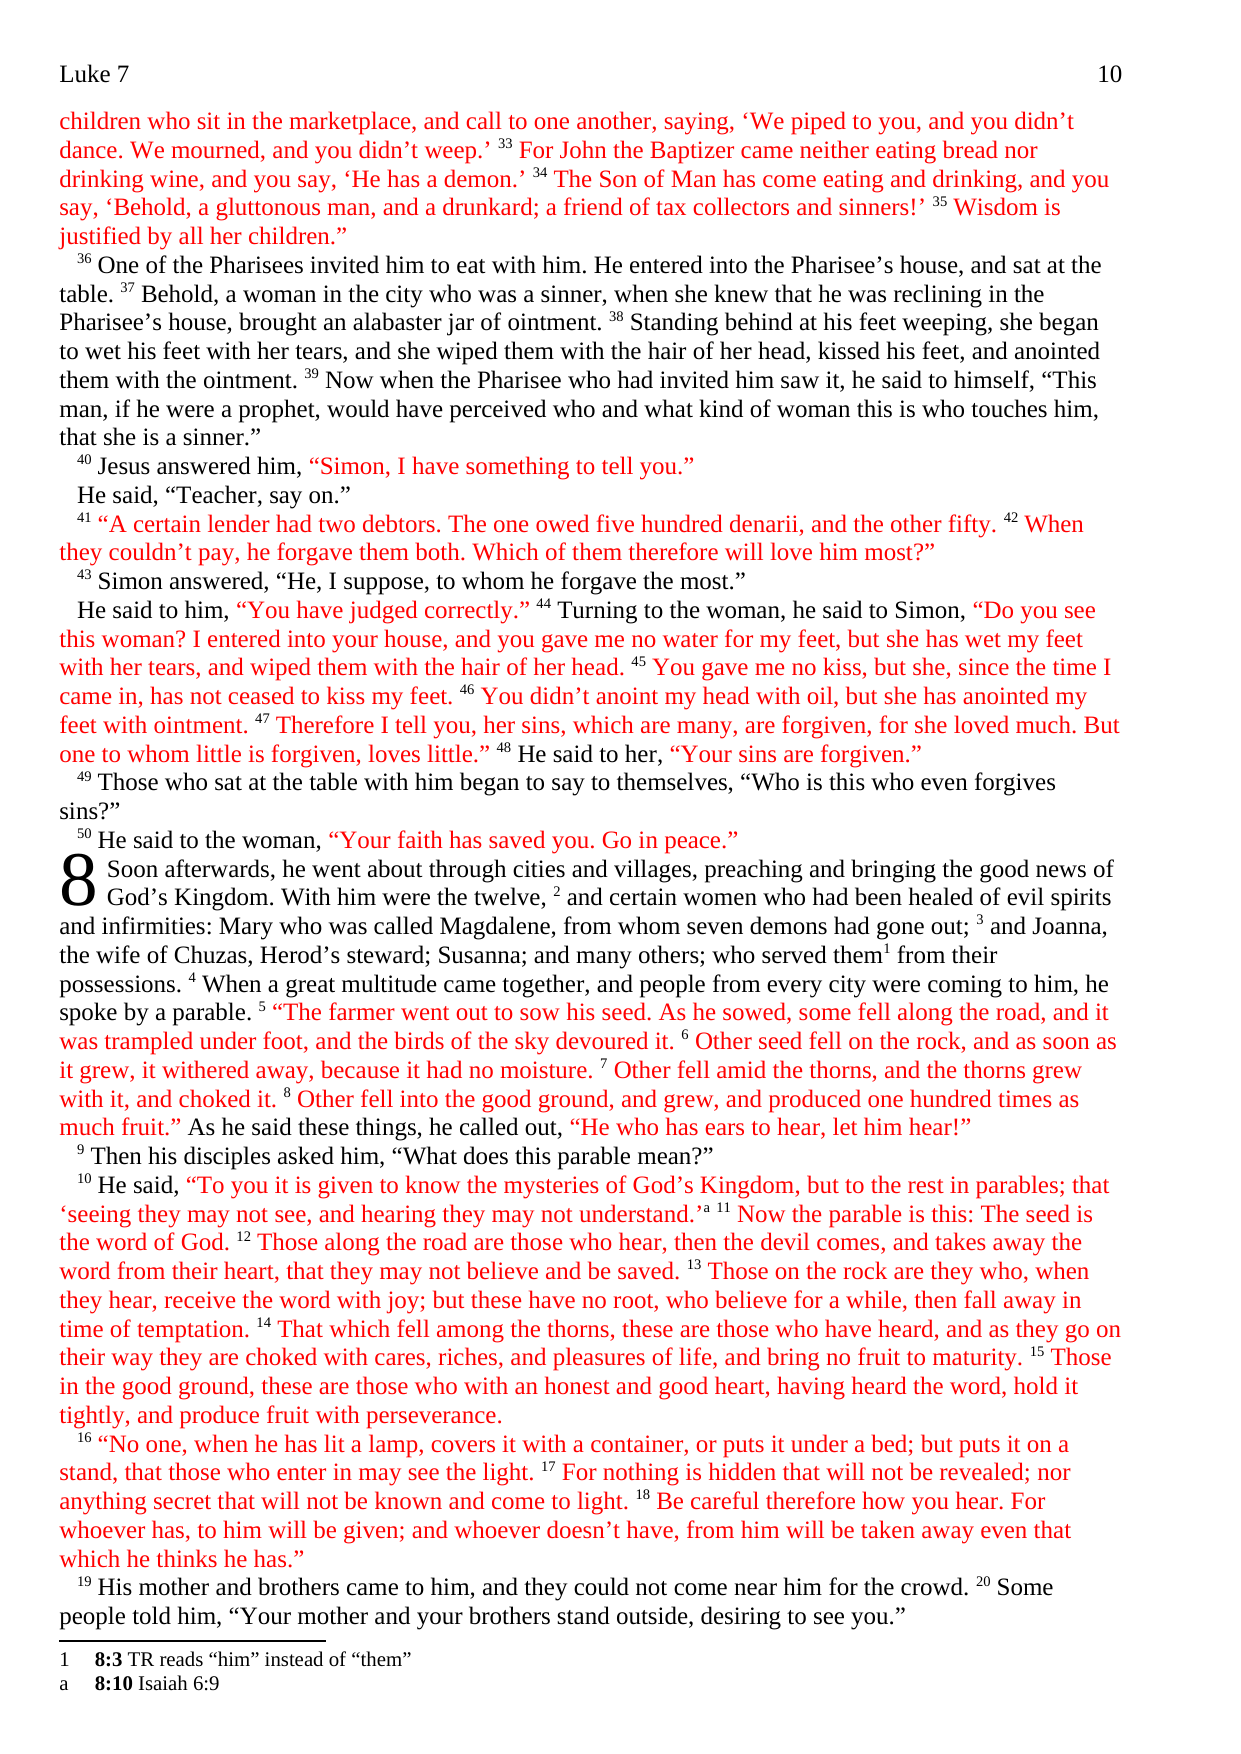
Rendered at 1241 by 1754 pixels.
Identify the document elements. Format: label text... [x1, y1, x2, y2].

text 50 He said to the woman, “Your faith has saved you. Go in peace.” [59, 825, 1122, 854]
text 16 “No one, when he has lit a lamp, covers it with a container, or puts it under a bed; but puts it on a stand, that those who enter in may see the light. 17 For nothing is hidden that will not be revealed; nor anything secret that will not be known and come to light. 18 Be careful therefore how you hear. For whoever has, to him will be given; and whoever doesn’t have, from him will be taken away even that which he thinks he has.” [59, 1429, 1122, 1572]
text He said, “Teacher, say on.” [59, 480, 1122, 509]
text 8:10 Isaiah 6:9 [59, 1671, 1122, 1695]
text 40 Jesus answered him, “Simon, I have something to tell you.” [59, 451, 1122, 480]
text children who sit in the marketplace, and call to one another, saying, ‘We piped to you, and you didn’t dance. We mourned, and you didn’t weep.’ 33 For John the Baptizer came neither eating bread nor drinking wine, and you say, ‘He has a demon.’ 34 The Son of Man has come eating and drinking, and you say, ‘Behold, a gluttonous man, and a drunkard; a friend of tax collectors and sinners!’ 35 Wisdom is justified by all her children.” [59, 106, 1122, 250]
text 36 One of the Pharisees invited him to eat with him. He entered into the Pharisee’s house, and sat at the table. 37 Behold, a woman in the city who was a sinner, when she knew that he was reclining in the Pharisee’s house, brought an alabaster jar of ointment. 38 Standing behind at his feet weeping, she began to wet his feet with her tears, and she wiped them with the hair of her head, kissed his feet, and anointed them with the ointment. 39 Now when the Pharisee who had invited him saw it, he said to himself, “This man, if he were a prophet, would have perceived who and what kind of woman this is who touches him, that she is a sinner.” [59, 250, 1122, 451]
text 49 Those who sat at the table with him began to say to themselves, “Who is this who even forgives sins?” [59, 767, 1122, 825]
text 10 He said, “To you it is given to know the mysteries of God’s Kingdom, but to the rest in parables; that ‘seeing they may not see, and hearing they may not understand.’ 11 Now the parable is this: The seed is the word of God. 12 Those along the road are those who hear, then the devil comes, and takes away the word from their heart, that they may not believe and be saved. 13 Those on the rock are they who, when they hear, receive the word with joy; but these have no root, who believe for a while, then fall away in time of temptation. 14 That which fell among the thorns, these are those who have heard, and as they go on their way they are choked with cares, riches, and pleasures of life, and bring no fruit to maturity. 15 Those in the good ground, these are those who with an honest and good heart, having heard the word, hold it tightly, and produce fruit with perseverance. [59, 1170, 1122, 1429]
text 8Soon afterwards, he went about through cities and villages, preaching and bringing the good news of God’s Kingdom. With him were the twelve, 2 and certain women who had been healed of evil spirits and infirmities: Mary who was called Magdalene, from whom seven demons had gone out; 3 and Joanna, the wife of Chuzas, Herod’s steward; Susanna; and many others; who served them from their possessions. 4 When a great multitude came together, and people from every city were coming to him, he spoke by a parable. 5 “The farmer went out to sow his seed. As he sowed, some fell along the road, and it was trampled under foot, and the birds of the sky devoured it. 6 Other seed fell on the rock, and as soon as it grew, it withered away, because it had no moisture. 7 Other fell amid the thorns, and the thorns grew with it, and choked it. 8 Other fell into the good ground, and grew, and produced one hundred times as much fruit.” As he said these things, he called out, “He who has ears to hear, let him hear!” [59, 854, 1122, 1141]
text 41 “A certain lender had two debtors. The one owed five hundred denarii, and the other fifty. 42 When they couldn’t pay, he forgave them both. Which of them therefore will love him most?” [59, 509, 1122, 566]
text 9 Then his disciples asked him, “What does this parable mean?” [59, 1141, 1122, 1170]
text He said to him, “You have judged correctly.” 44 Turning to the woman, he said to Simon, “Do you see this woman? I entered into your house, and you gave me no water for my feet, but she has wet my feet with her tears, and wiped them with the hair of her head. 45 You gave me no kiss, but she, since the time I came in, has not ceased to kiss my feet. 46 You didn’t anoint my head with oil, but she has anointed my feet with ointment. 47 Therefore I tell you, her sins, which are many, are forgiven, for she loved much. But one to whom little is forgiven, loves little.” 48 He said to her, “Your sins are forgiven.” [59, 595, 1122, 767]
text 19 His mother and brothers came to him, and they could not come near him for the crowd. 20 Some people told him, “Your mother and your brothers stand outside, desiring to see you.” [59, 1572, 1122, 1630]
text 8:3 TR reads “him” instead of “them” [59, 1647, 1122, 1671]
text 43 Simon answered, “He, I suppose, to whom he forgave the most.” [59, 566, 1122, 595]
